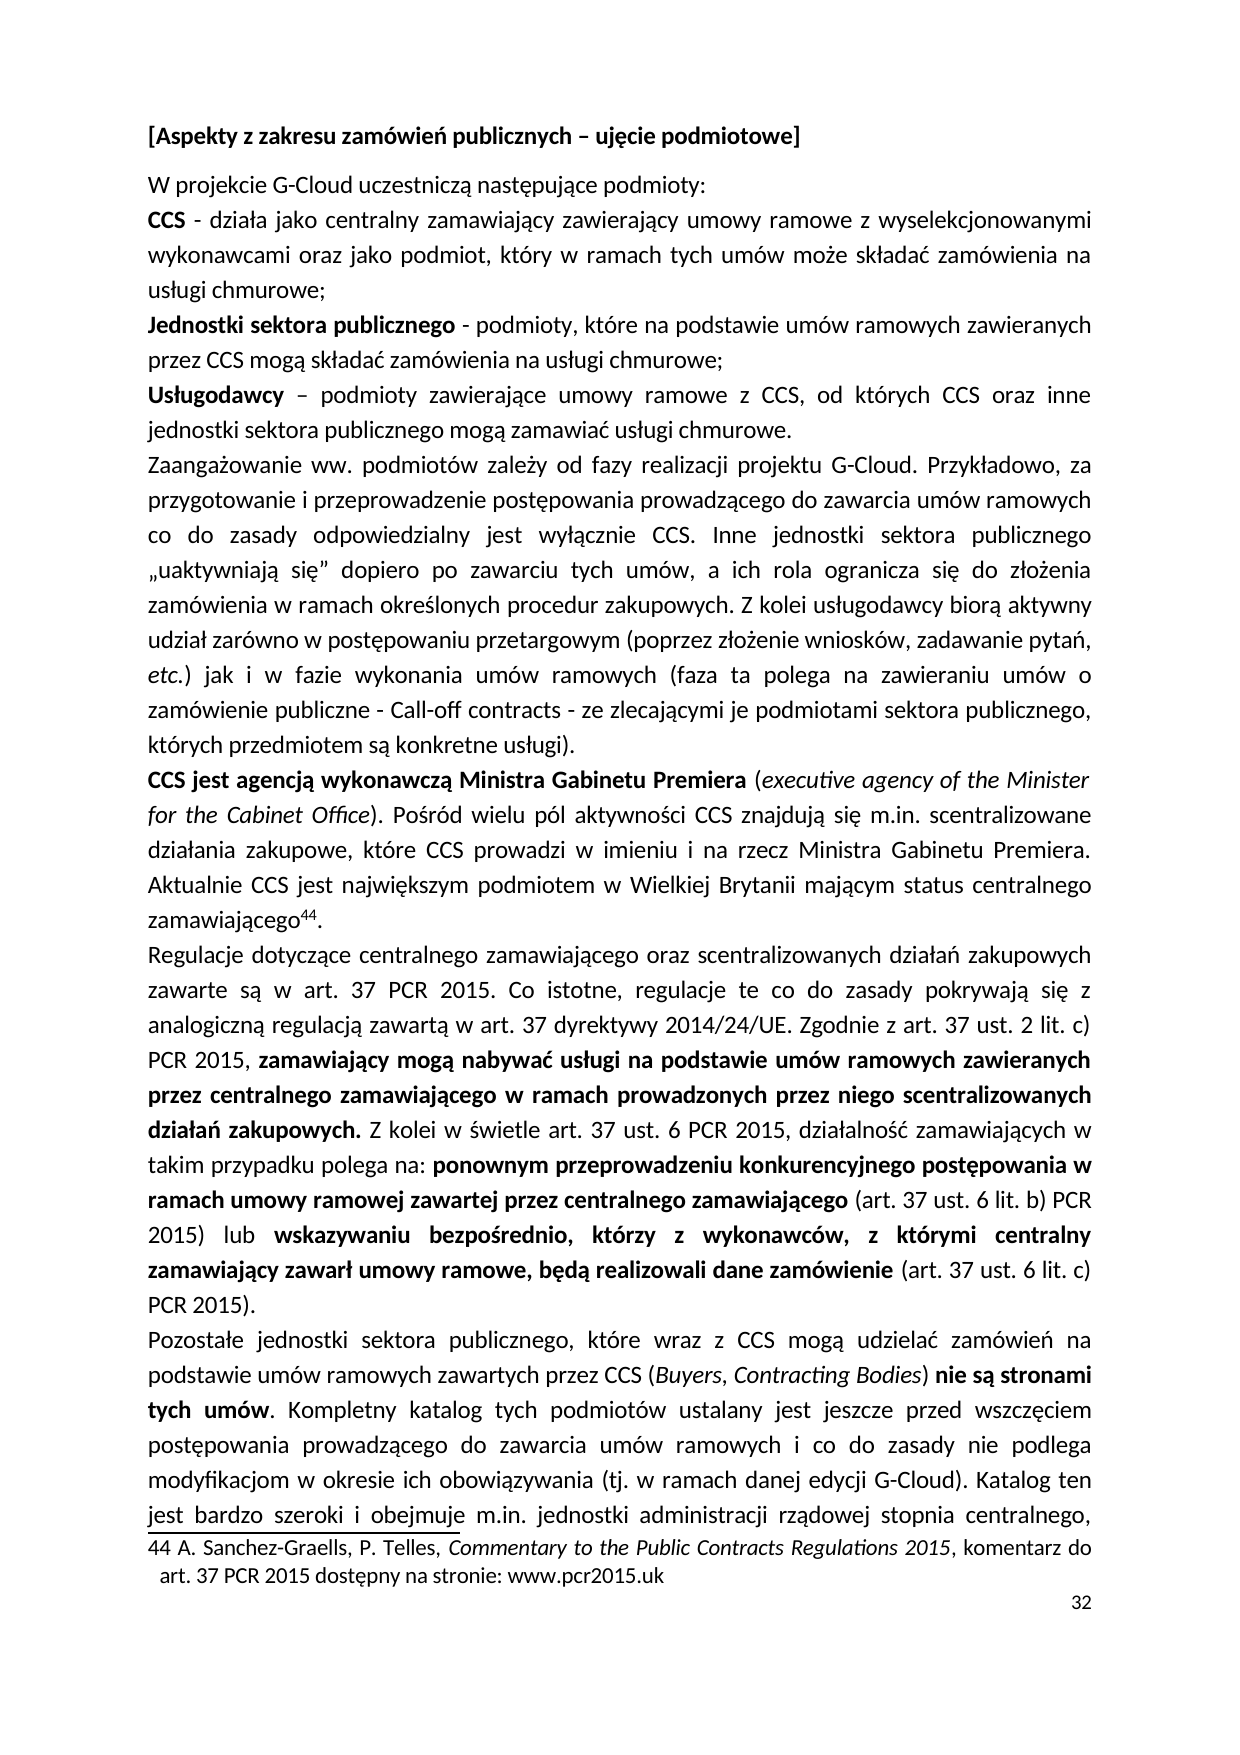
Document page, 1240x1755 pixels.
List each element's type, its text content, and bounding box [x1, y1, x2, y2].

subtitle CCS jest agencją wykonawczą Ministra Gabinetu Premiera (executive agency of the Minister for the Cabinet Office). Pośród wielu pól aktywności CCS znajdują się m.in. scentralizowane działania zakupowe, które CCS prowadzi w imieniu i na rzecz Ministra Gabinetu Premiera. Aktualnie CCS jest największym podmiotem w Wielkiej Brytanii mającym status centralnego zamawiającego. [148, 764, 1092, 935]
subtitle Usługodawcy – podmioty zawierające umowy ramowe z CCS, od których CCS oraz inne jednostki sektora publicznego mogą zamawiać usługi chmurowe. [148, 379, 1092, 445]
subtitle W projekcie G-Cloud uczestniczą następujące podmioty: [148, 169, 1092, 200]
subtitle Jednostki sektora publicznego - podmioty, które na podstawie umów ramowych zawieranych przez CCS mogą składać zamówienia na usługi chmurowe; [148, 309, 1092, 375]
subtitle CCS - działa jako centralny zamawiający zawierający umowy ramowe z wyselekcjonowanymi wykonawcami oraz jako podmiot, który w ramach tych umów może składać zamówienia na usługi chmurowe; [148, 204, 1092, 305]
subtitle Regulacje dotyczące centralnego zamawiającego oraz scentralizowanych działań zakupowych zawarte są w art. 37 PCR 2015. Co istotne, regulacje te co do zasady pokrywają się z analogiczną regulacją zawartą w art. 37 dyrektywy 2014/24/UE. Zgodnie z art. 37 ust. 2 lit. c) PCR 2015, zamawiający mogą nabywać usługi na podstawie umów ramowych zawieranych przez centralnego zamawiającego w ramach prowadzonych przez niego scentralizowanych działań zakupowych. Z kolei w świetle art. 37 ust. 6 PCR 2015, działalność zamawiających w takim przypadku polega na: ponownym przeprowadzeniu konkurencyjnego postępowania w ramach umowy ramowej zawartej przez centralnego zamawiającego (art. 37 ust. 6 lit. b) PCR 2015) lub wskazywaniu bezpośrednio, którzy z wykonawców, z którymi centralny zamawiający zawarł umowy ramowe, będą realizowali dane zamówienie (art. 37 ust. 6 lit. c) PCR 2015). [148, 939, 1092, 1320]
subtitle Zaangażowanie ww. podmiotów zależy od fazy realizacji projektu G-Cloud. Przykładowo, za przygotowanie i przeprowadzenie postępowania prowadzącego do zawarcia umów ramowych co do zasady odpowiedzialny jest wyłącznie CCS. Inne jednostki sektora publicznego „uaktywniają się” dopiero po zawarciu tych umów, a ich rola ogranicza się do złożenia zamówienia w ramach określonych procedur zakupowych. Z kolei usługodawcy biorą aktywny udział zarówno w postępowaniu przetargowym (poprzez złożenie wniosków, zadawanie pytań, etc.) jak i w fazie wykonania umów ramowych (faza ta polega na zawieraniu umów o zamówienie publiczne - Call-off contracts - ze zlecającymi je podmiotami sektora publicznego, których przedmiotem są konkretne usługi). [148, 449, 1092, 760]
text A. Sanchez-Graells, P. Telles, Commentary to the Public Contracts Regulations 2015, komentarz do art. 37 PCR 2015 dostępny na stronie: www.pcr2015.uk [148, 1533, 1092, 1589]
subtitle [Aspekty z zakresu zamówień publicznych – ujęcie podmiotowe] [148, 120, 1092, 151]
subtitle Pozostałe jednostki sektora publicznego, które wraz z CCS mogą udzielać zamówień na podstawie umów ramowych zawartych przez CCS (Buyers, Contracting Bodies) nie są stronami tych umów. Kompletny katalog tych podmiotów ustalany jest jeszcze przed wszczęciem postępowania prowadzącego do zawarcia umów ramowych i co do zasady nie podlega modyfikacjom w okresie ich obowiązywania (tj. w ramach danej edycji G-Cloud). Katalog ten jest bardzo szeroki i obejmuje m.in. jednostki administracji rządowej stopnia centralnego, [148, 1324, 1092, 1530]
